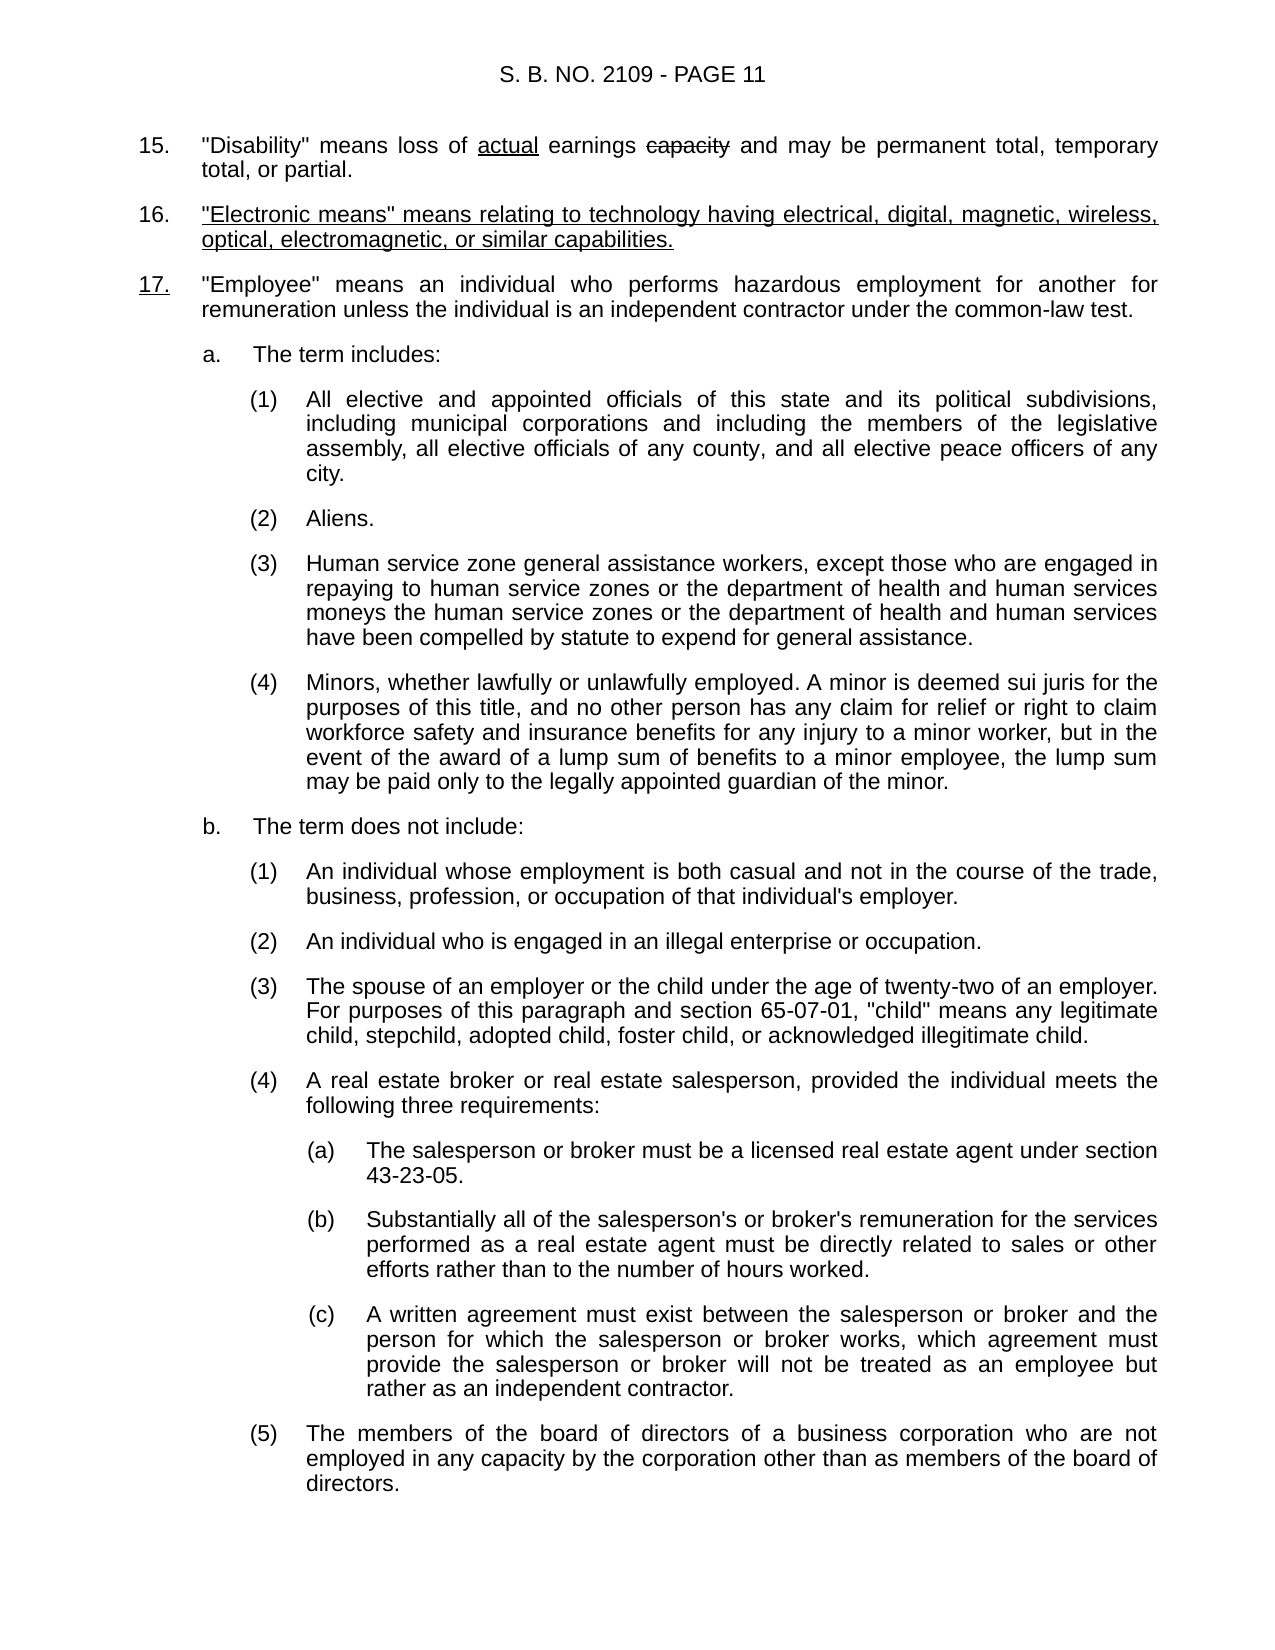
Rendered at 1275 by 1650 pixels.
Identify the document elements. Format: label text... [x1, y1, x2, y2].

text (3) Human service zone general assistance workers, except those who are engaged in repaying to human service zones or the department of health and human services moneys the human service zones or the department of health and human services have been compelled by statute to expend for general assistance. [106, 551, 1158, 651]
text (2) Aliens. [106, 507, 1158, 531]
text (5) The members of the board of directors of a business corporation who are not employed in any capacity by the corporation other than as members of the board of directors. [106, 1422, 1158, 1496]
text (4) A real estate broker or real estate salesperson, provided the individual meets the following three requirements: [106, 1069, 1158, 1118]
text (3) The spouse of an employer or the child under the age of twenty‑two of an employer. For purposes of this paragraph and section 65‑07‑01, "child" means any legitimate child, stepchild, adopted child, foster child, or acknowledged illegitimate child. [106, 974, 1158, 1049]
text (1) All elective and appointed officials of this state and its political subdivisions, including municipal corporations and including the members of the legislative assembly, all elective officials of any county, and all elective peace officers of any city. [106, 387, 1158, 486]
text (4) Minors, whether lawfully or unlawfully employed. A minor is deemed sui juris for the purposes of this title, and no other person has any claim for relief or right to claim workforce safety and insurance benefits for any injury to a minor worker, but in the event of the award of a lump sum of benefits to a minor employee, the lump sum may be paid only to the legally appointed guardian of the minor. [106, 671, 1158, 795]
text (c) A written agreement must exist between the salesperson or broker and the person for which the salesperson or broker works, which agreement must provide the salesperson or broker will not be treated as an employee but rather as an independent contractor. [106, 1303, 1158, 1402]
text (1) An individual whose employment is both casual and not in the course of the trade, business, profession, or occupation of that individual's employer. [106, 860, 1158, 909]
text b. The term does not include: [106, 815, 1158, 839]
text 15. "Disability" means loss of actual earnings capacity and may be permanent total, temporary total, or partial. [106, 133, 1158, 183]
text (b) Substantially all of the salesperson's or broker's remuneration for the services performed as a real estate agent must be directly related to sales or other efforts rather than to the number of hours worked. [106, 1208, 1158, 1282]
text 17. "Employee" means an individual who performs hazardous employment for another for remuneration unless the individual is an independent contractor under the common‑law test. [106, 273, 1158, 322]
text (a) The salesperson or broker must be a licensed real estate agent under section 43‑23‑05. [106, 1138, 1158, 1188]
text a. The term includes: [106, 342, 1158, 367]
text (2) An individual who is engaged in an illegal enterprise or occupation. [106, 929, 1158, 954]
text 16. "Electronic means" means relating to technology having electrical, digital, magnetic, wireless, optical, electromagnetic, or similar capabilities. [106, 203, 1158, 253]
